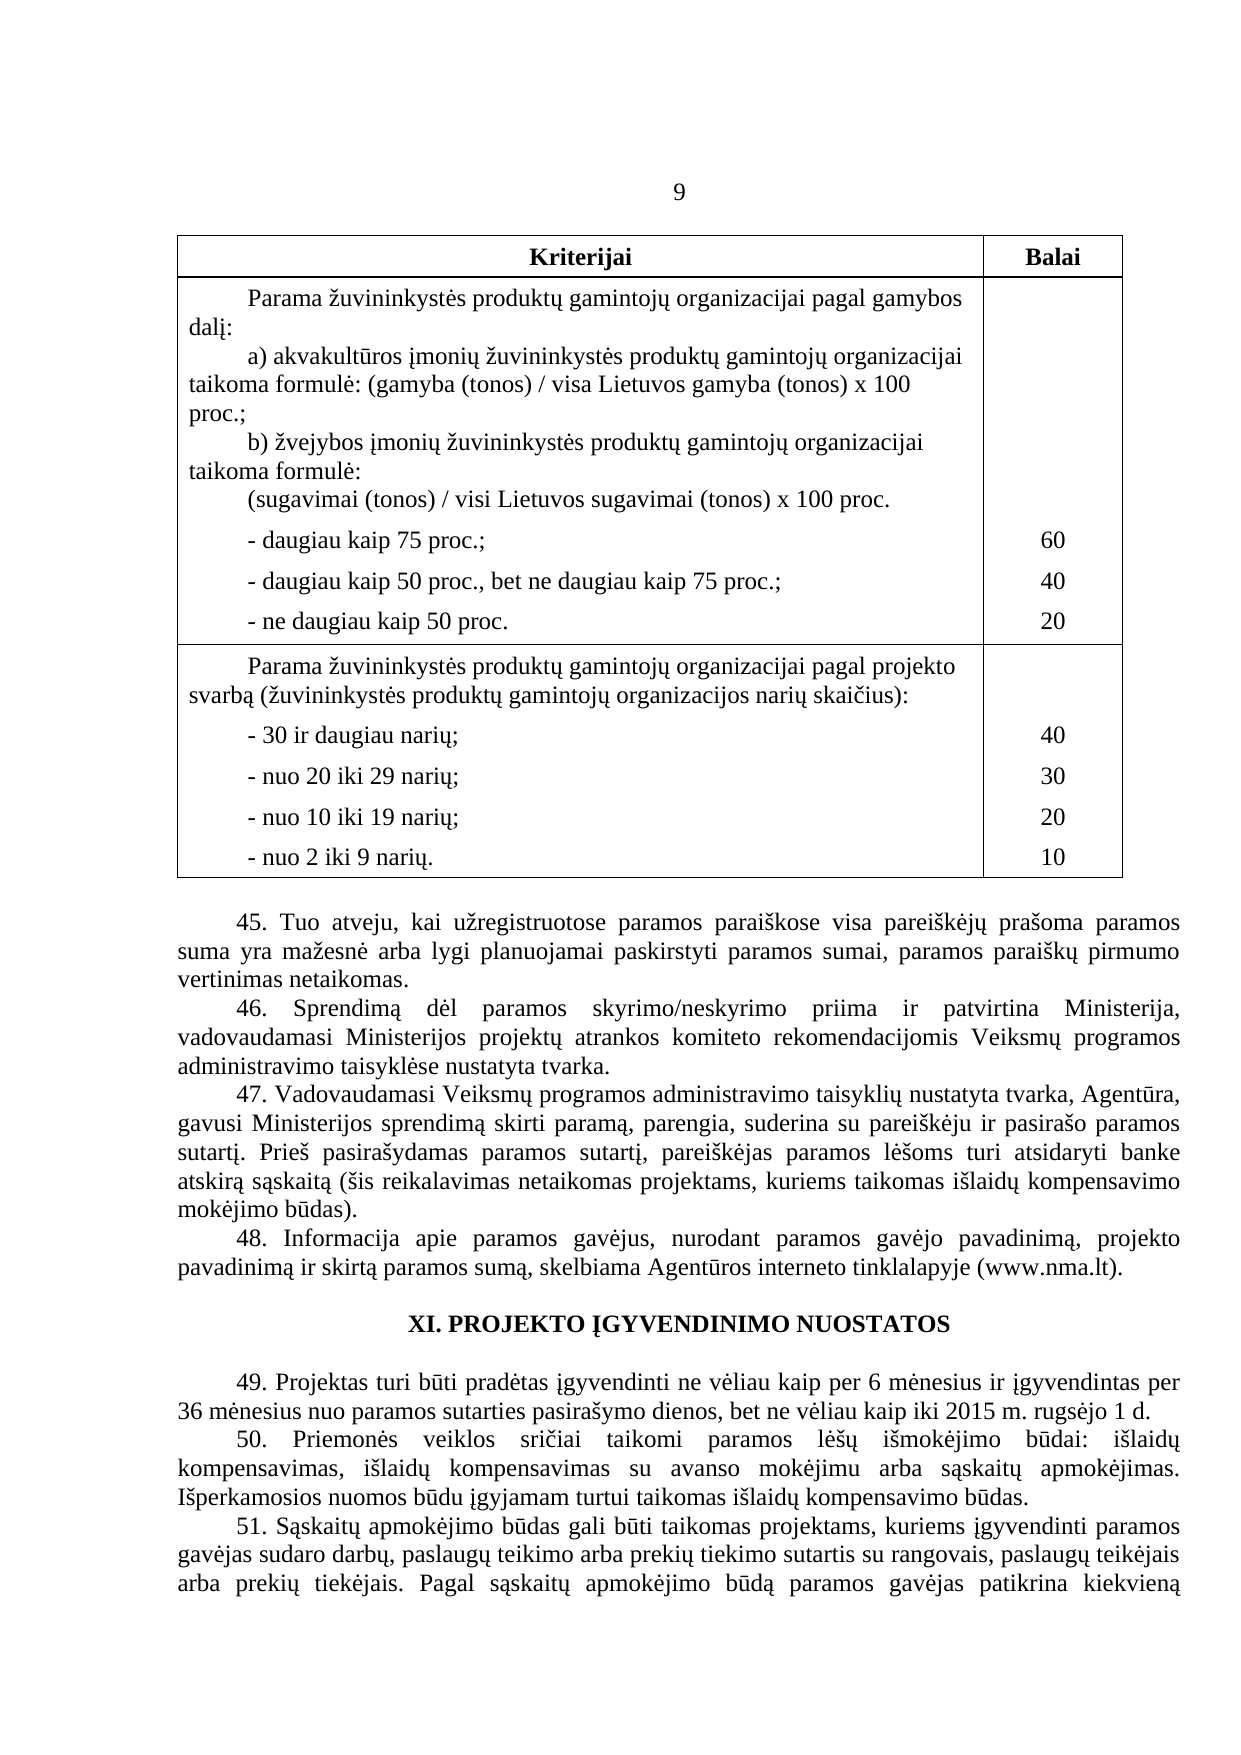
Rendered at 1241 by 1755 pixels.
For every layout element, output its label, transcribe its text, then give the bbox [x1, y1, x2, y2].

table_cell 40 [984, 560, 1122, 601]
table_cell 30 [984, 755, 1122, 796]
table_header Kriterijai [178, 236, 983, 276]
text 47. Vadovaudamasi Veiksmų programos administravimo taisyklių nustatyta tvarka, Agentūra, gavusi Ministerijos sprendimą skirti paramą, parengia, suderina su pareiškėju ir pasirašo paramos sutartį. Prieš pasirašydamas paramos sutartį, pareiškėjas paramos lėšoms turi atsidaryti banke atskirą sąskaitą (šis reikalavimas netaikomas projektams, kuriems taikomas išlaidų kompensavimo mokėjimo būdas). [177, 1079, 1181, 1223]
text 51. Sąskaitų apmokėjimo būdas gali būti taikomas projektams, kuriems įgyvendinti paramos gavėjas sudaro darbų, paslaugų teikimo arba prekių tiekimo sutartis su rangovais, paslaugų teikėjais arba prekių tiekėjais. Pagal sąskaitų apmokėjimo būdą paramos gavėjas patikrina kiekvieną [177, 1511, 1181, 1597]
table_cell Parama žuvininkystės produktų gamintojų organizacijai pagal gamybos dalį: a) akvakultūros įmonių žuvininkystės produktų gamintojų organizacijai taikoma formulė: (gamyba (tonos) / visa Lietuvos gamyba (tonos) x 100 proc.; b) žvejybos įmonių žuvininkystės produktų gamintojų organizacijai taikoma formulė: (sugavimai (tonos) / visi Lietuvos sugavimai (tonos) x 100 proc. [178, 278, 983, 519]
table_cell - 30 ir daugiau narių; [178, 715, 983, 755]
table_cell - nuo 10 iki 19 narių; [178, 796, 983, 837]
table_cell - daugiau kaip 50 proc., bet ne daugiau kaip 75 proc.; [178, 560, 983, 601]
table_cell - nuo 20 iki 29 narių; [178, 755, 983, 796]
text 46. Sprendimą dėl paramos skyrimo/neskyrimo priima ir patvirtina Ministerija, vadovaudamasi Ministerijos projektų atrankos komiteto rekomendacijomis Veiksmų programos administravimo taisyklėse nustatyta tvarka. [177, 993, 1181, 1079]
table_cell - daugiau kaip 75 proc.; [178, 519, 983, 560]
table_cell 60 [984, 519, 1122, 560]
table_cell Parama žuvininkystės produktų gamintojų organizacijai pagal projekto svarbą (žuvininkystės produktų gamintojų organizacijos narių skaičius): [178, 645, 983, 715]
table_cell 40 [984, 715, 1122, 755]
table_cell - nuo 2 iki 9 narių. [178, 837, 983, 877]
text 49. Projektas turi būti pradėtas įgyvendinti ne vėliau kaip per 6 mėnesius ir įgyvendintas per 36 mėnesius nuo paramos sutarties pasirašymo dienos, bet ne vėliau kaip iki 2015 m. rugsėjo 1 d. [177, 1367, 1181, 1424]
text XI. PROJEKTO ĮGYVENDINIMO NUOSTATOS [177, 1309, 1181, 1338]
table_header Balai [984, 236, 1122, 276]
text 45. Tuo atveju, kai užregistruotose paramos paraiškose visa pareiškėjų prašoma paramos suma yra mažesnė arba lygi planuojamai paskirstyti paramos sumai, paramos paraiškų pirmumo vertinimas netaikomas. [177, 907, 1181, 993]
text 48. Informacija apie paramos gavėjus, nurodant paramos gavėjo pavadinimą, projekto pavadinimą ir skirtą paramos sumą, skelbiama Agentūros interneto tinklalapyje (www.nma.lt). [177, 1223, 1181, 1281]
table_cell 10 [984, 837, 1122, 877]
table_cell [984, 645, 1122, 715]
table_cell 20 [984, 601, 1122, 644]
table_cell [984, 278, 1122, 519]
table_cell 20 [984, 796, 1122, 837]
text 50. Priemonės veiklos sričiai taikomi paramos lėšų išmokėjimo būdai: išlaidų kompensavimas, išlaidų kompensavimas su avanso mokėjimu arba sąskaitų apmokėjimas. Išperkamosios nuomos būdu įgyjamam turtui taikomas išlaidų kompensavimo būdas. [177, 1424, 1181, 1511]
table_cell - ne daugiau kaip 50 proc. [178, 601, 983, 644]
